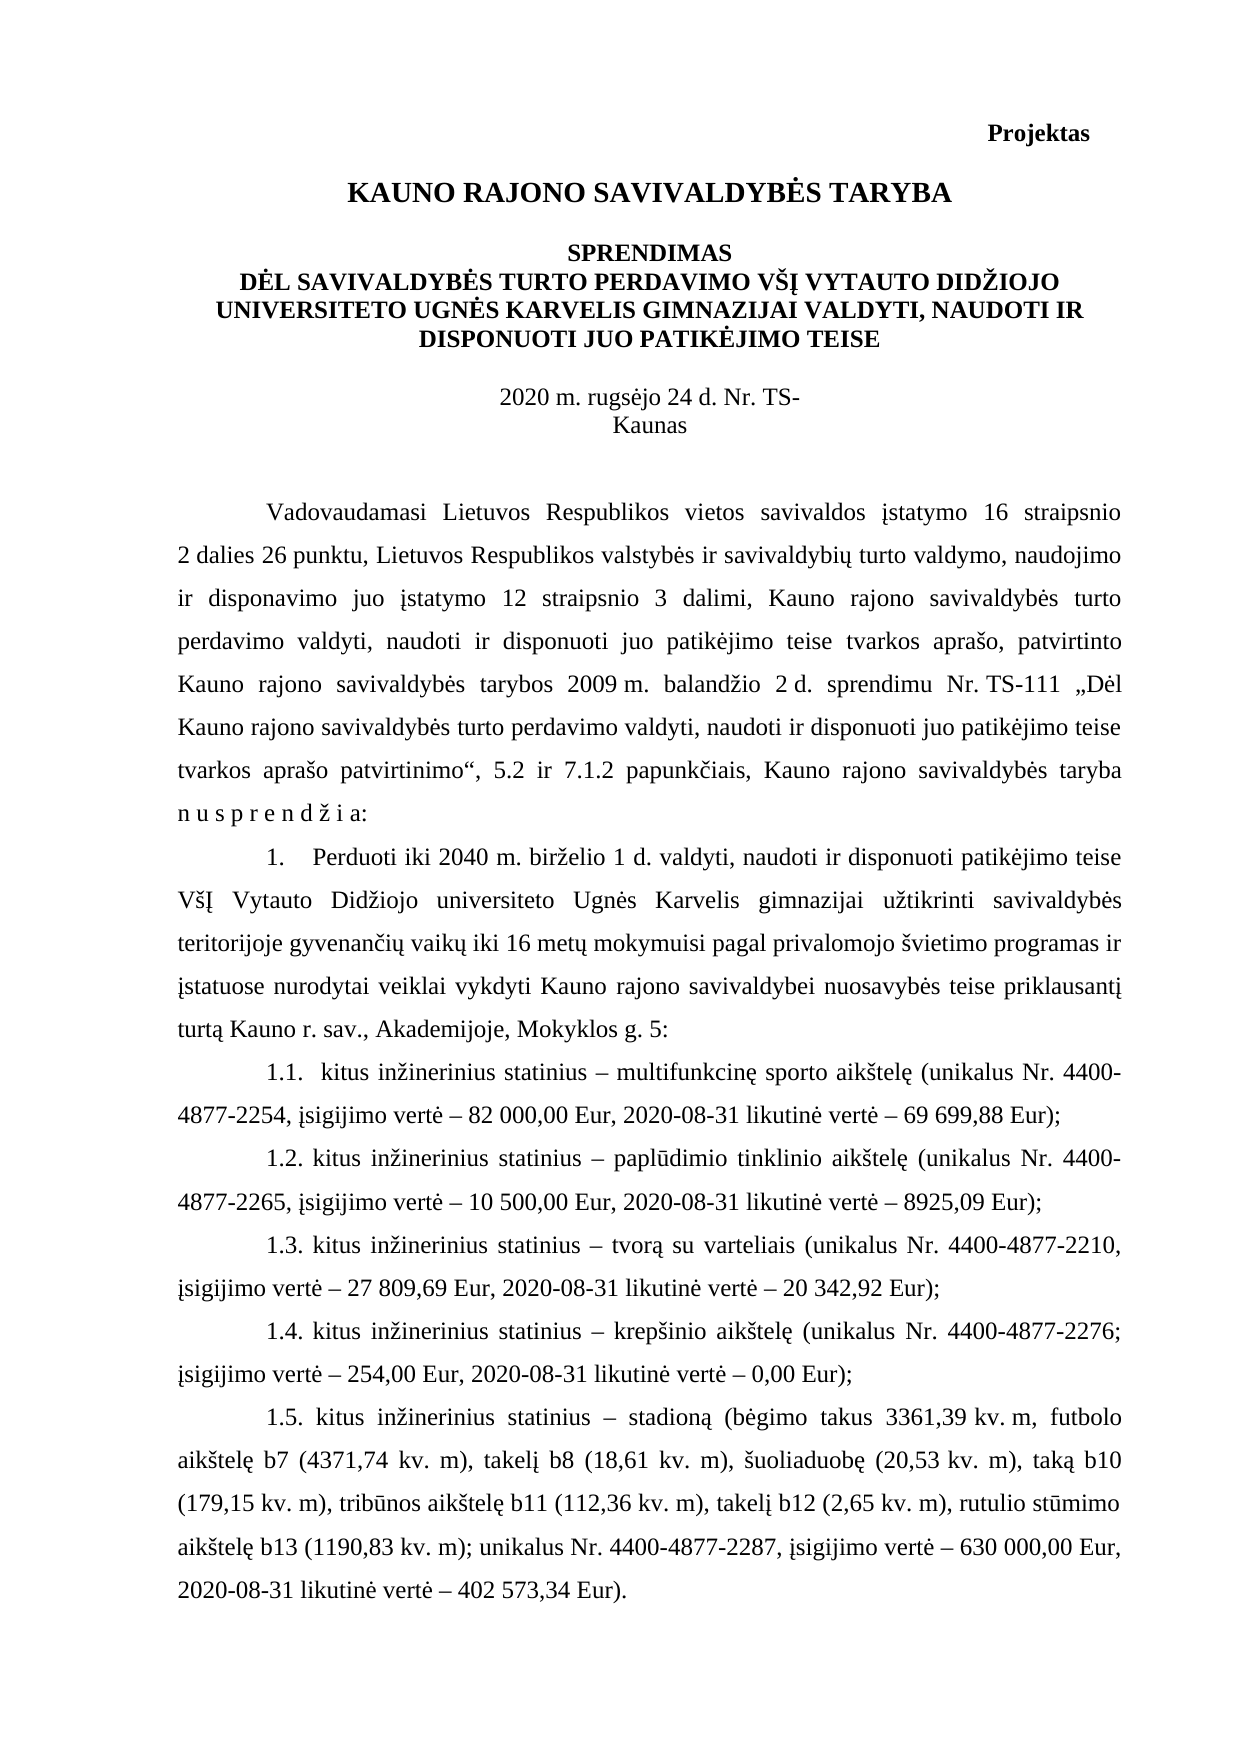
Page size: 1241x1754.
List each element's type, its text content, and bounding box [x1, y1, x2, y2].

text Projektas [852, 118, 1122, 147]
text 1.3. kitus inžinerinius statinius – tvorą su varteliais (unikalus Nr. 4400-4877-2210, įsigijimo vertė – 27 809,69 Eur, 2020-08-31 likutinė vertė – 20 342,92 Eur); [177, 1230, 1122, 1302]
text Kaunas [177, 410, 1122, 439]
text 1.5. kitus inžinerinius statinius – stadioną (bėgimo takus 3361,39 kv. m, futbolo aikštelę b7 (4371,74 kv. m), takelį b8 (18,61 kv. m), šuoliaduobę (20,53 kv. m), taką b10 (179,15 kv. m), tribūnos aikštelę b11 (112,36 kv. m), takelį b12 (2,65 kv. m), rutulio stūmimo aikštelę b13 (1190,83 kv. m); unikalus Nr. 4400-4877-2287, įsigijimo vertė – 630 000,00 Eur, 2020-08-31 likutinė vertė – 402 573,34 Eur). [177, 1402, 1122, 1603]
text Vadovaudamasi Lietuvos Respublikos vietos savivaldos įstatymo 16 straipsnio 2 dalies 26 punktu, Lietuvos Respublikos valstybės ir savivaldybių turto valdymo, naudojimo ir disponavimo juo įstatymo 12 straipsnio 3 dalimi, Kauno rajono savivaldybės turto perdavimo valdyti, naudoti ir disponuoti juo patikėjimo teise tvarkos aprašo, patvirtinto Kauno rajono savivaldybės tarybos 2009 m. balandžio 2 d. sprendimu Nr. TS-111 „Dėl Kauno rajono savivaldybės turto perdavimo valdyti, naudoti ir disponuoti juo patikėjimo teise tvarkos aprašo patvirtinimo“, 5.2 ir 7.1.2 papunkčiais, Kauno rajono savivaldybės taryba n u s p r e n d ž i a: [177, 497, 1122, 827]
text 1. Perduoti iki 2040 m. birželio 1 d. valdyti, naudoti ir disponuoti patikėjimo teise VšĮ Vytauto Didžiojo universiteto Ugnės Karvelis gimnazijai užtikrinti savivaldybės teritorijoje gyvenančių vaikų iki 16 metų mokymuisi pagal privalomojo švietimo programas ir įstatuose nurodytai veiklai vykdyti Kauno rajono savivaldybei nuosavybės teise priklausantį turtą Kauno r. sav., Akademijoje, Mokyklos g. 5: [177, 842, 1122, 1043]
text SPRENDIMAS [177, 238, 1122, 267]
text 2020 m. rugsėjo 24 d. Nr. TS- [177, 382, 1122, 410]
text 1.2. kitus inžinerinius statinius – paplūdimio tinklinio aikštelę (unikalus Nr. 4400-4877-2265, įsigijimo vertė – 10 500,00 Eur, 2020-08-31 likutinė vertė – 8925,09 Eur); [177, 1143, 1122, 1215]
text 1.4. kitus inžinerinius statinius – krepšinio aikštelę (unikalus Nr. 4400-4877-2276; įsigijimo vertė – 254,00 Eur, 2020-08-31 likutinė vertė – 0,00 Eur); [177, 1316, 1122, 1388]
text DĖL SAVIVALDYBĖS TURTO PERDAVIMO VŠĮ VYTAUTO DIDŽIOJO UNIVERSITETO UGNĖS KARVELIS GIMNAZIJAI VALDYTI, NAUDOTI IR DISPONUOTI JUO PATIKĖJIMO TEISE [177, 267, 1122, 353]
text KAUNO RAJONO SAVIVALDYBĖS TARYBA [177, 176, 1122, 209]
text 1.1. kitus inžinerinius statinius – multifunkcinę sporto aikštelę (unikalus Nr. 4400-4877-2254, įsigijimo vertė – 82 000,00 Eur, 2020-08-31 likutinė vertė – 69 699,88 Eur); [177, 1057, 1122, 1129]
